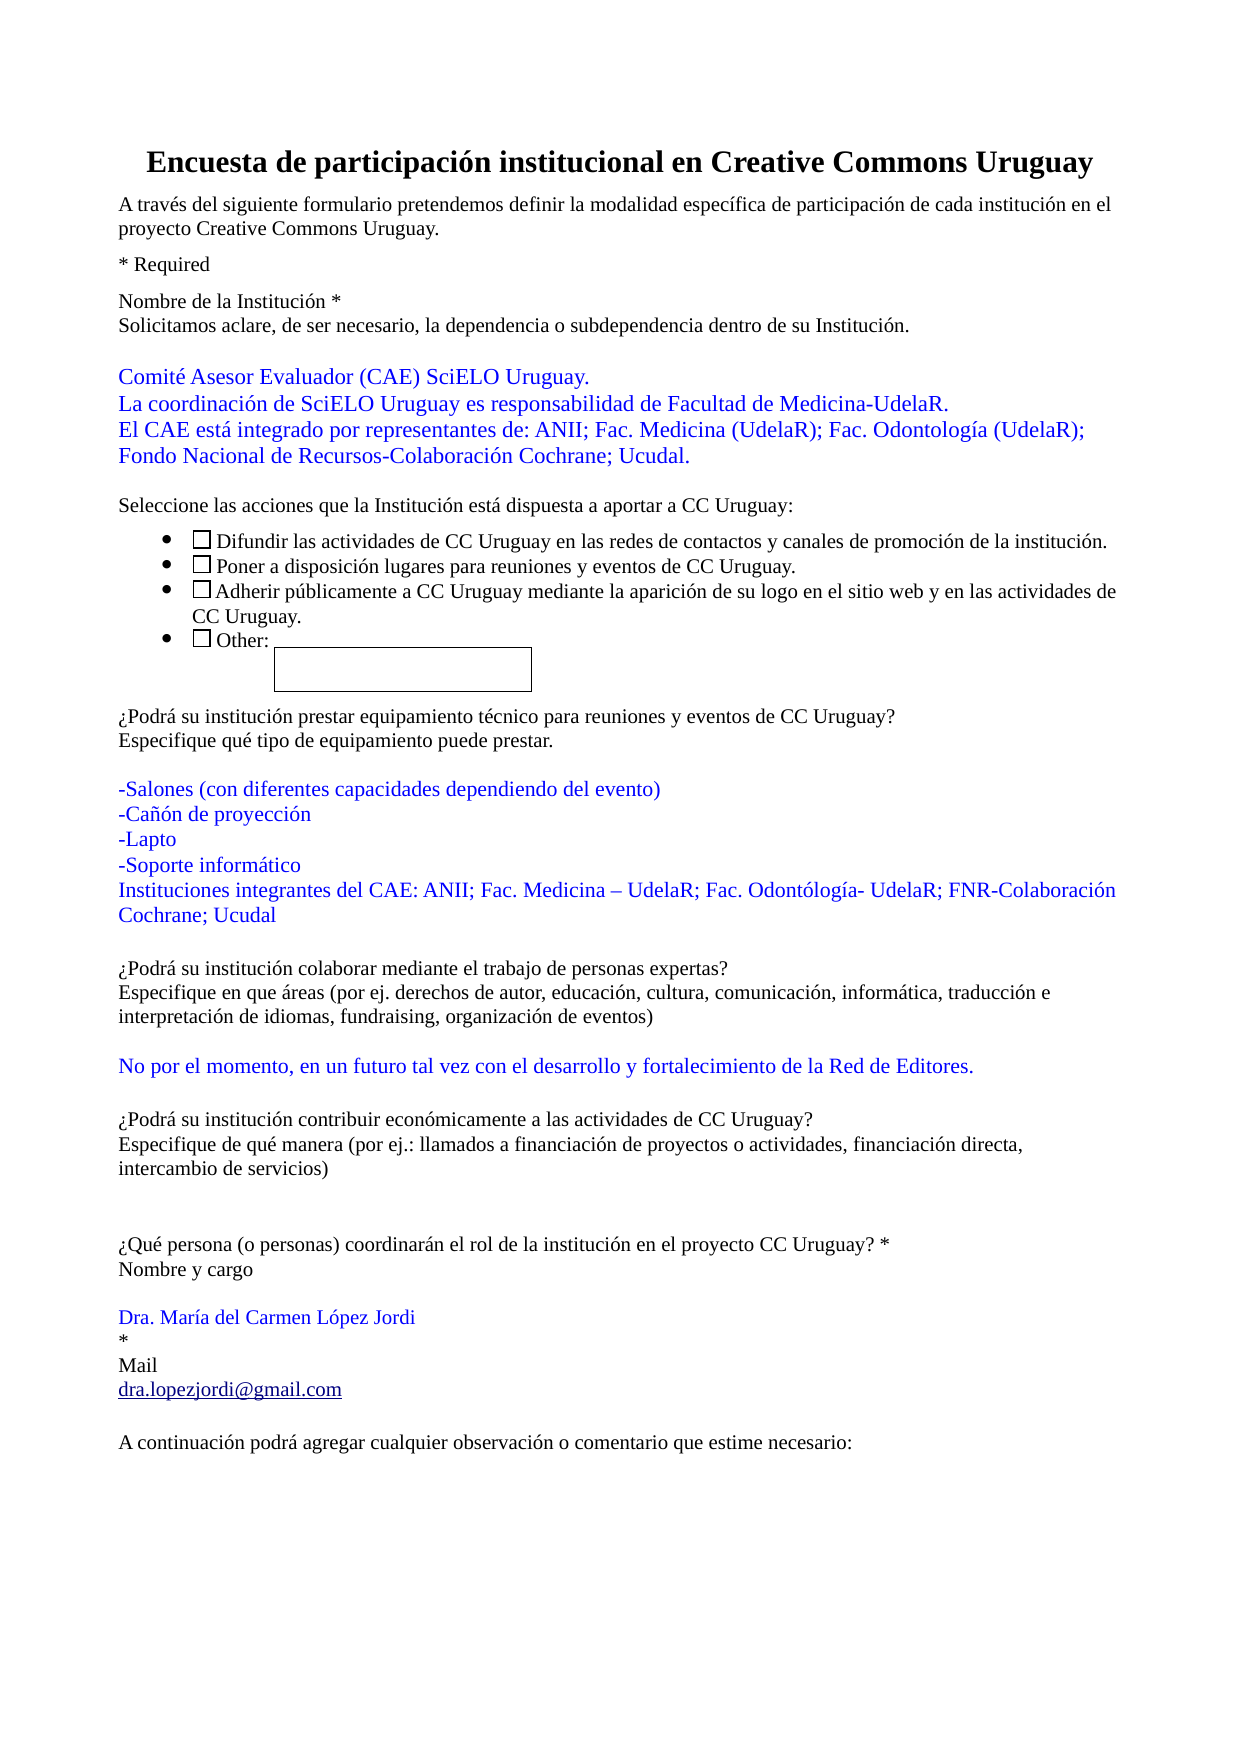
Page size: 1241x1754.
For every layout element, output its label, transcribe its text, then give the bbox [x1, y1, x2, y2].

text A través del siguiente formulario pretendemos definir la modalidad específica de participación de cada institución en el proyecto Creative Commons Uruguay. [118, 192, 1122, 240]
text No por el momento, en un futuro tal vez con el desarrollo y fortalecimiento de la Red de Editores. [118, 1053, 1122, 1079]
text Mail [118, 1353, 1122, 1377]
text ¿Podrá su institución colaborar mediante el trabajo de personas expertas? [118, 956, 1122, 980]
text Comité Asesor Evaluador (CAE) SciELO Uruguay. [118, 363, 1122, 389]
text Nombre y cargo [118, 1256, 1122, 1281]
text Especifique qué tipo de equipamiento puede prestar. [118, 728, 1122, 752]
text ¿Podrá su institución contribuir económicamente a las actividades de CC Uruguay? [118, 1107, 1122, 1131]
text Instituciones integrantes del CAE: ANII; Fac. Medicina – UdelaR; Fac. Odontólogía- UdelaR; FNR-Colaboración Cochrane; Ucudal [118, 877, 1122, 927]
text La coordinación de SciELO Uruguay es responsabilidad de Facultad de Medicina-UdelaR. [118, 389, 1122, 416]
list Other: [162, 628, 1122, 691]
text ¿Qué persona (o personas) coordinarán el rol de la institución en el proyecto CC Uruguay? * [118, 1232, 1122, 1256]
text -Soporte informático [118, 852, 1122, 877]
text El CAE está integrado por representantes de: ANII; Fac. Medicina (UdelaR); Fac. Odontología (UdelaR); Fondo Nacional de Recursos-Colaboración Cochrane; Ucudal. [118, 416, 1122, 469]
list Difundir las actividades de CC Uruguay en las redes de contactos y canales de promoción de la institución. [162, 529, 1122, 554]
text Solicitamos aclare, de ser necesario, la dependencia o subdependencia dentro de su Institución. [118, 313, 1122, 337]
subtitle Encuesta de participación institucional en Creative Commons Uruguay [118, 143, 1122, 179]
text Nombre de la Institución * [118, 289, 1122, 313]
text Especifique de qué manera (por ej.: llamados a financiación de proyectos o actividades, financiación directa, intercambio de servicios) [118, 1131, 1122, 1179]
list Poner a disposición lugares para reuniones y eventos de CC Uruguay. [162, 554, 1122, 579]
text -Salones (con diferentes capacidades dependiendo del evento) [118, 776, 1122, 801]
text Especifique en que áreas (por ej. derechos de autor, educación, cultura, comunicación, informática, traducción e interpretación de idiomas, fundraising, organización de eventos) [118, 980, 1122, 1028]
text ¿Podrá su institución prestar equipamiento técnico para reuniones y eventos de CC Uruguay? [118, 704, 1122, 728]
text * Required [118, 252, 1122, 276]
text -Lapto [118, 826, 1122, 852]
text * [118, 1329, 1122, 1353]
list Adherir públicamente a CC Uruguay mediante la aparición de su logo en el sitio web y en las actividades de CC Uruguay. [162, 579, 1122, 628]
text A continuación podrá agregar cualquier observación o comentario que estime necesario: [118, 1429, 1122, 1454]
text Seleccione las acciones que la Institución está dispuesta a aportar a CC Uruguay: [118, 493, 1122, 517]
text dra.lopezjordi@gmail.com [118, 1377, 1122, 1401]
text Dra. María del Carmen López Jordi [118, 1304, 1122, 1329]
text -Cañón de proyección [118, 801, 1122, 826]
